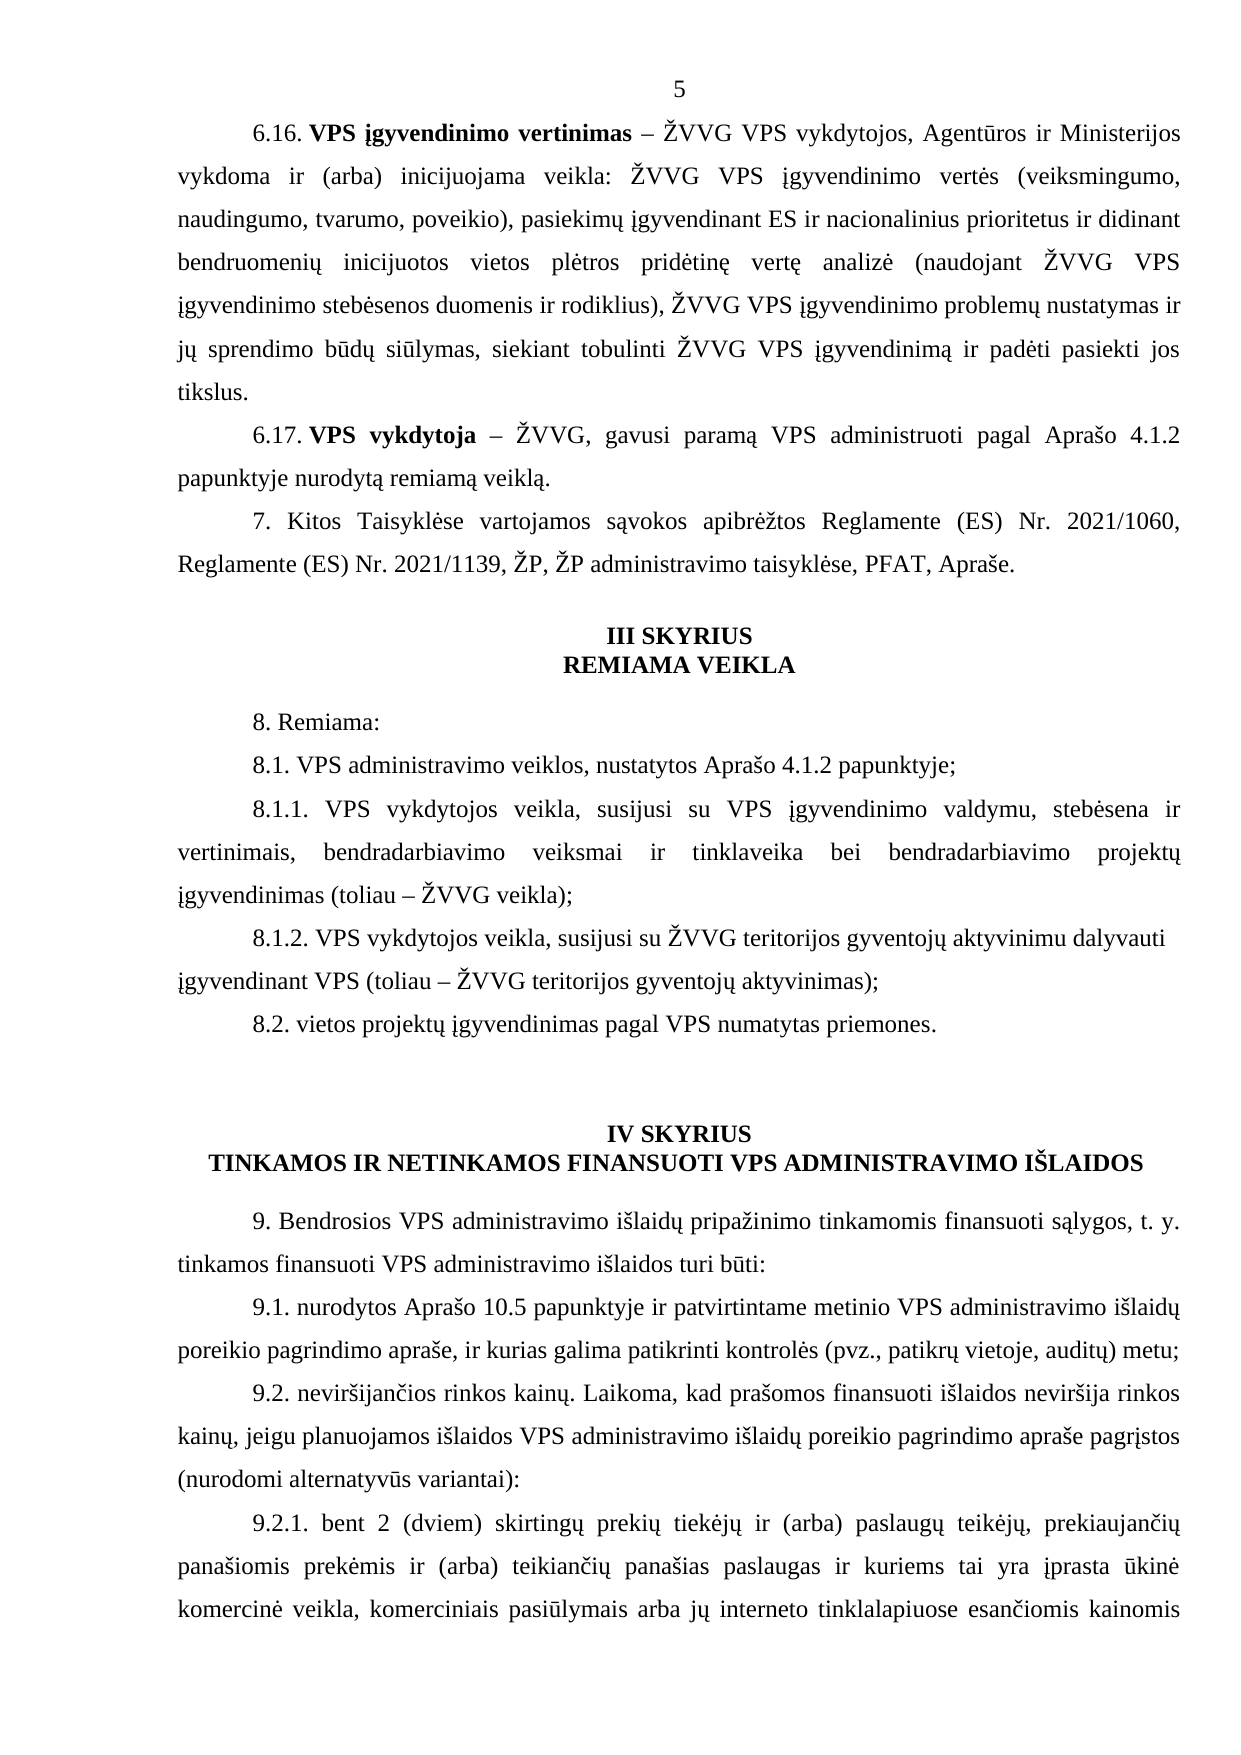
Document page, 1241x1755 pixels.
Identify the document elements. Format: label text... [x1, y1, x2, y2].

text IV SKYRIUS [177, 1119, 1181, 1148]
text 7. Kitos Taisyklėse vartojamos sąvokos apibrėžtos Reglamente (ES) Nr. 2021/1060, Reglamente (ES) Nr. 2021/1139, ŽP, ŽP administravimo taisyklėse, PFAT, Apraše. [177, 506, 1181, 578]
text 9.2. neviršijančios rinkos kainų. Laikoma, kad prašomos finansuoti išlaidos neviršija rinkos kainų, jeigu planuojamos išlaidos VPS administravimo išlaidų poreikio pagrindimo apraše pagrįstos (nurodomi alternatyvūs variantai): [177, 1378, 1181, 1493]
text 6.17. VPS vykdytoja – ŽVVG, gavusi paramą VPS administruoti pagal Aprašo 4.1.2 papunktyje nurodytą remiamą veiklą. [177, 420, 1181, 492]
text REMIAMA VEIKLA [177, 650, 1181, 679]
text 8. Remiama: [177, 707, 1181, 736]
text 8.2. vietos projektų įgyvendinimas pagal VPS numatytas priemones. [177, 1009, 1181, 1038]
text 6.16. VPS įgyvendinimo vertinimas – ŽVVG VPS vykdytojos, Agentūros ir Ministerijos vykdoma ir (arba) inicijuojama veikla: ŽVVG VPS įgyvendinimo vertės (veiksmingumo, naudingumo, tvarumo, poveikio), pasiekimų įgyvendinant ES ir nacionalinius prioritetus ir didinant bendruomenių inicijuotos vietos plėtros pridėtinę vertę analizė (naudojant ŽVVG VPS įgyvendinimo stebėsenos duomenis ir rodiklius), ŽVVG VPS įgyvendinimo problemų nustatymas ir jų sprendimo būdų siūlymas, siekiant tobulinti ŽVVG VPS įgyvendinimą ir padėti pasiekti jos tikslus. [177, 118, 1181, 406]
text 8.1. VPS administravimo veiklos, nustatytos Aprašo 4.1.2 papunktyje; [177, 751, 1181, 779]
text 8.1.1. VPS vykdytojos veikla, susijusi su VPS įgyvendinimo valdymu, stebėsena ir vertinimais, bendradarbiavimo veiksmai ir tinklaveika bei bendradarbiavimo projektų įgyvendinimas (toliau – ŽVVG veikla); [177, 794, 1181, 909]
text III SKYRIUS [177, 621, 1181, 650]
text 9.2.1. bent 2 (dviem) skirtingų prekių tiekėjų ir (arba) paslaugų teikėjų, prekiaujančių panašiomis prekėmis ir (arba) teikiančių panašias paslaugas ir kuriems tai yra įprasta ūkinė komercinė veikla, komerciniais pasiūlymais arba jų interneto tinklalapiuose esančiomis kainomis [177, 1508, 1181, 1623]
text 9. Bendrosios VPS administravimo išlaidų pripažinimo tinkamomis finansuoti sąlygos, t. y. tinkamos finansuoti VPS administravimo išlaidos turi būti: [177, 1206, 1181, 1278]
text 9.1. nurodytos Aprašo 10.5 papunktyje ir patvirtintame metinio VPS administravimo išlaidų poreikio pagrindimo apraše, ir kurias galima patikrinti kontrolės (pvz., patikrų vietoje, auditų) metu; [177, 1292, 1181, 1364]
text TINKAMOS IR NETINKAMOS FINANSUOTI VPS ADMINISTRAVIMO IŠLAIDOS [177, 1148, 1181, 1177]
text 8.1.2. VPS vykdytojos veikla, susijusi su ŽVVG teritorijos gyventojų aktyvinimu dalyvauti įgyvendinant VPS (toliau – ŽVVG teritorijos gyventojų aktyvinimas); [177, 923, 1181, 995]
